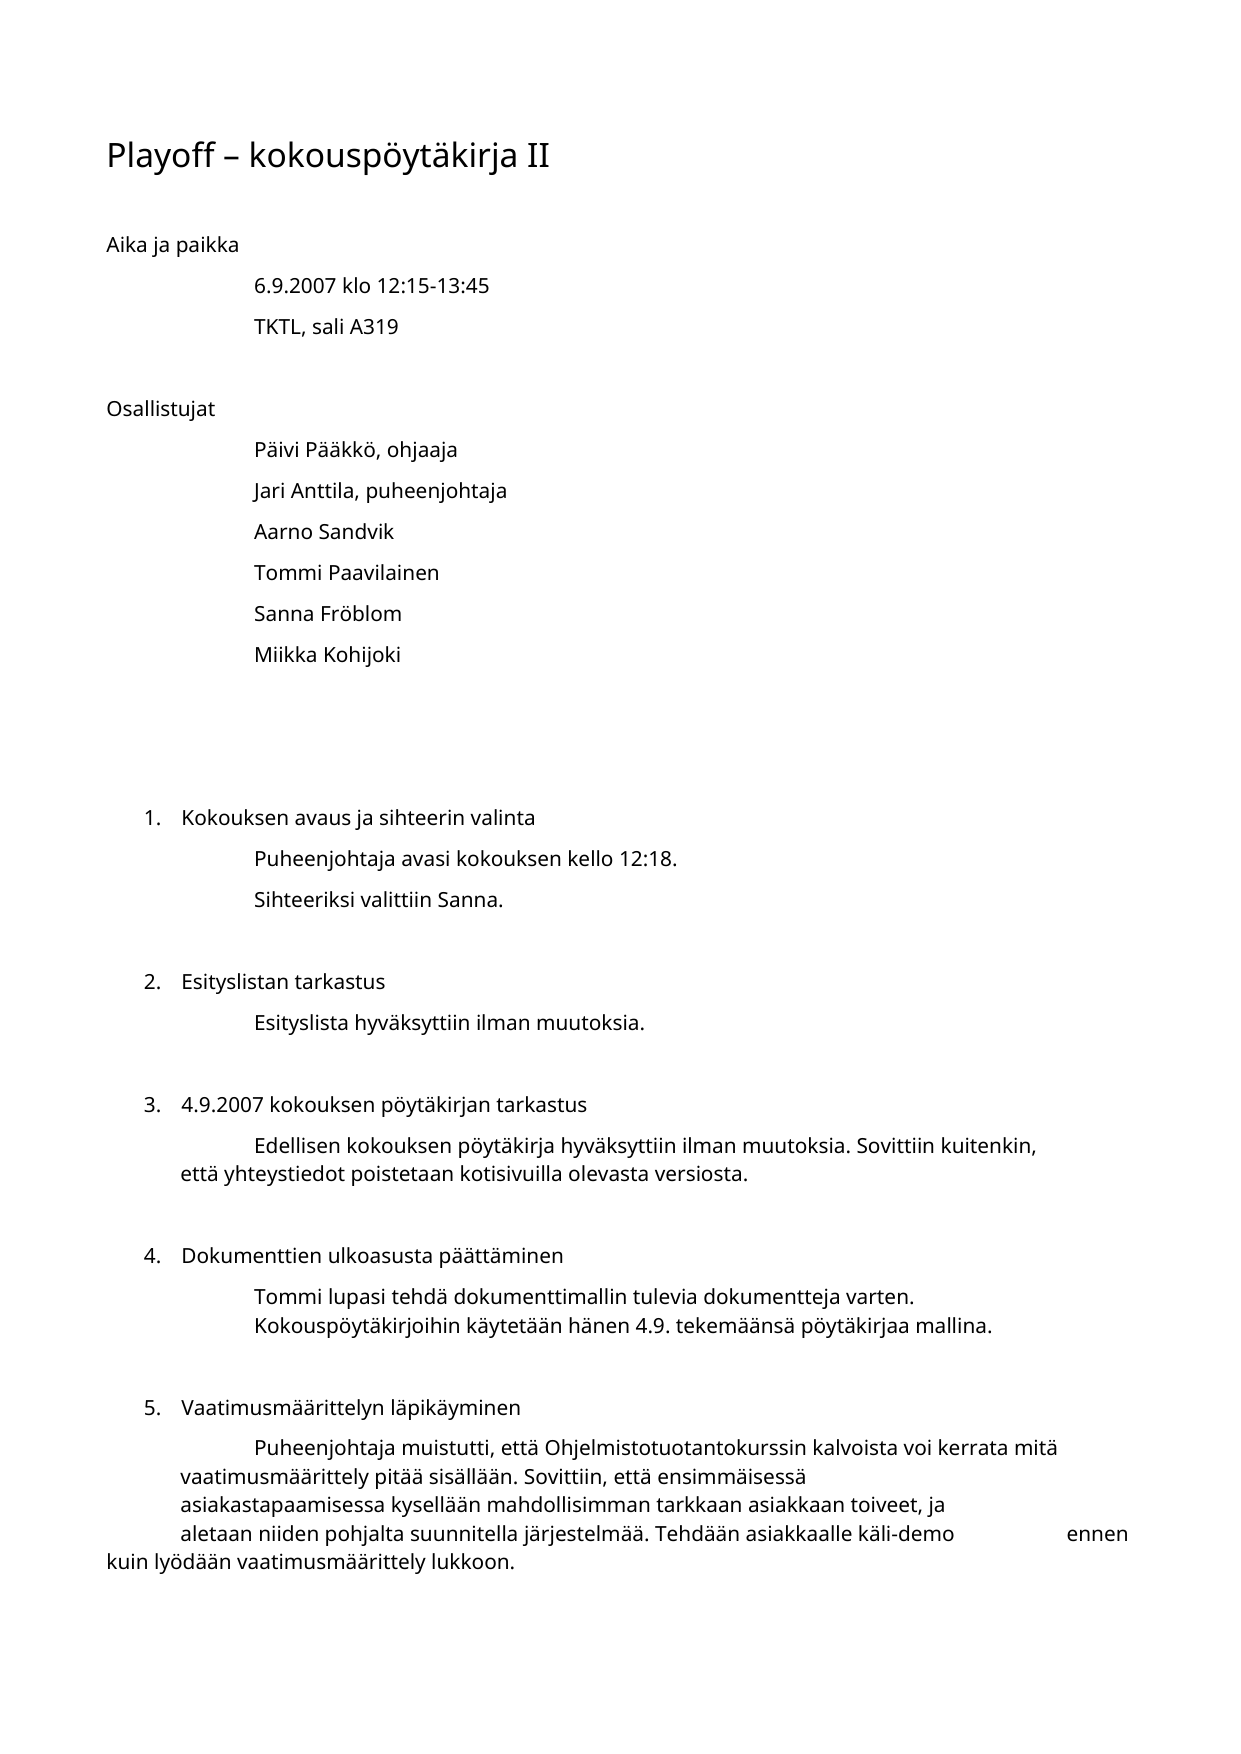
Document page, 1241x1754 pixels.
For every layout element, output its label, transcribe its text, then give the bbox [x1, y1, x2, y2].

list Esityslista hyväksyttiin ilman muutoksia. [144, 1008, 1134, 1037]
text Sihteeriksi valittiin Sanna. [106, 885, 1134, 914]
list 4.9.2007 kokouksen pöytäkirjan tarkastus [144, 1090, 1134, 1118]
text Puheenjohtaja muistutti, että Ohjelmistotuotantokurssin kalvoista voi kerrata mitä vaatimusmäärittely pitää sisällään. Sovittiin, että ensimmäisessä asiakastapaamisessa kysellään mahdollisimman tarkkaan asiakkaan toiveet, ja aletaan niiden pohjalta suunnitella järjestelmää. Tehdään asiakkaalle käli-demo ennen kuin lyödään vaatimusmäärittely lukkoon. [106, 1433, 1134, 1576]
text Puheenjohtaja avasi kokouksen kello 12:18. [106, 844, 1134, 873]
list Kokouksen avaus ja sihteerin valinta [144, 803, 1134, 832]
text Jari Anttila, puheenjohtaja [106, 476, 1134, 504]
text TKTL, sali A319 [106, 312, 1134, 341]
text Osallistujat [106, 394, 1134, 423]
text Tommi lupasi tehdä dokumenttimallin tulevia dokumentteja varten. Kokouspöytäkirjoihin käytetään hänen 4.9. tekemäänsä pöytäkirjaa mallina. [106, 1282, 1134, 1339]
list Esityslistan tarkastus [144, 967, 1134, 996]
text Aika ja paikka [106, 230, 1134, 259]
text Miikka Kohijoki [106, 640, 1134, 668]
text Aarno Sandvik [106, 517, 1134, 545]
text Päivi Pääkkö, ohjaaja [106, 435, 1134, 463]
text Tommi Paavilainen [106, 558, 1134, 586]
text 6.9.2007 klo 12:15-13:45 [106, 271, 1134, 300]
list Dokumenttien ulkoasusta päättäminen [144, 1241, 1134, 1270]
list Vaatimusmäärittelyn läpikäyminen [144, 1393, 1134, 1421]
text Edellisen kokouksen pöytäkirja hyväksyttiin ilman muutoksia. Sovittiin kuitenkin, että yhteystiedot poistetaan kotisivuilla olevasta versiosta. [106, 1131, 1134, 1188]
subtitle Playoff – kokouspöytäkirja II [106, 131, 1134, 177]
text Sanna Fröblom [106, 599, 1134, 627]
